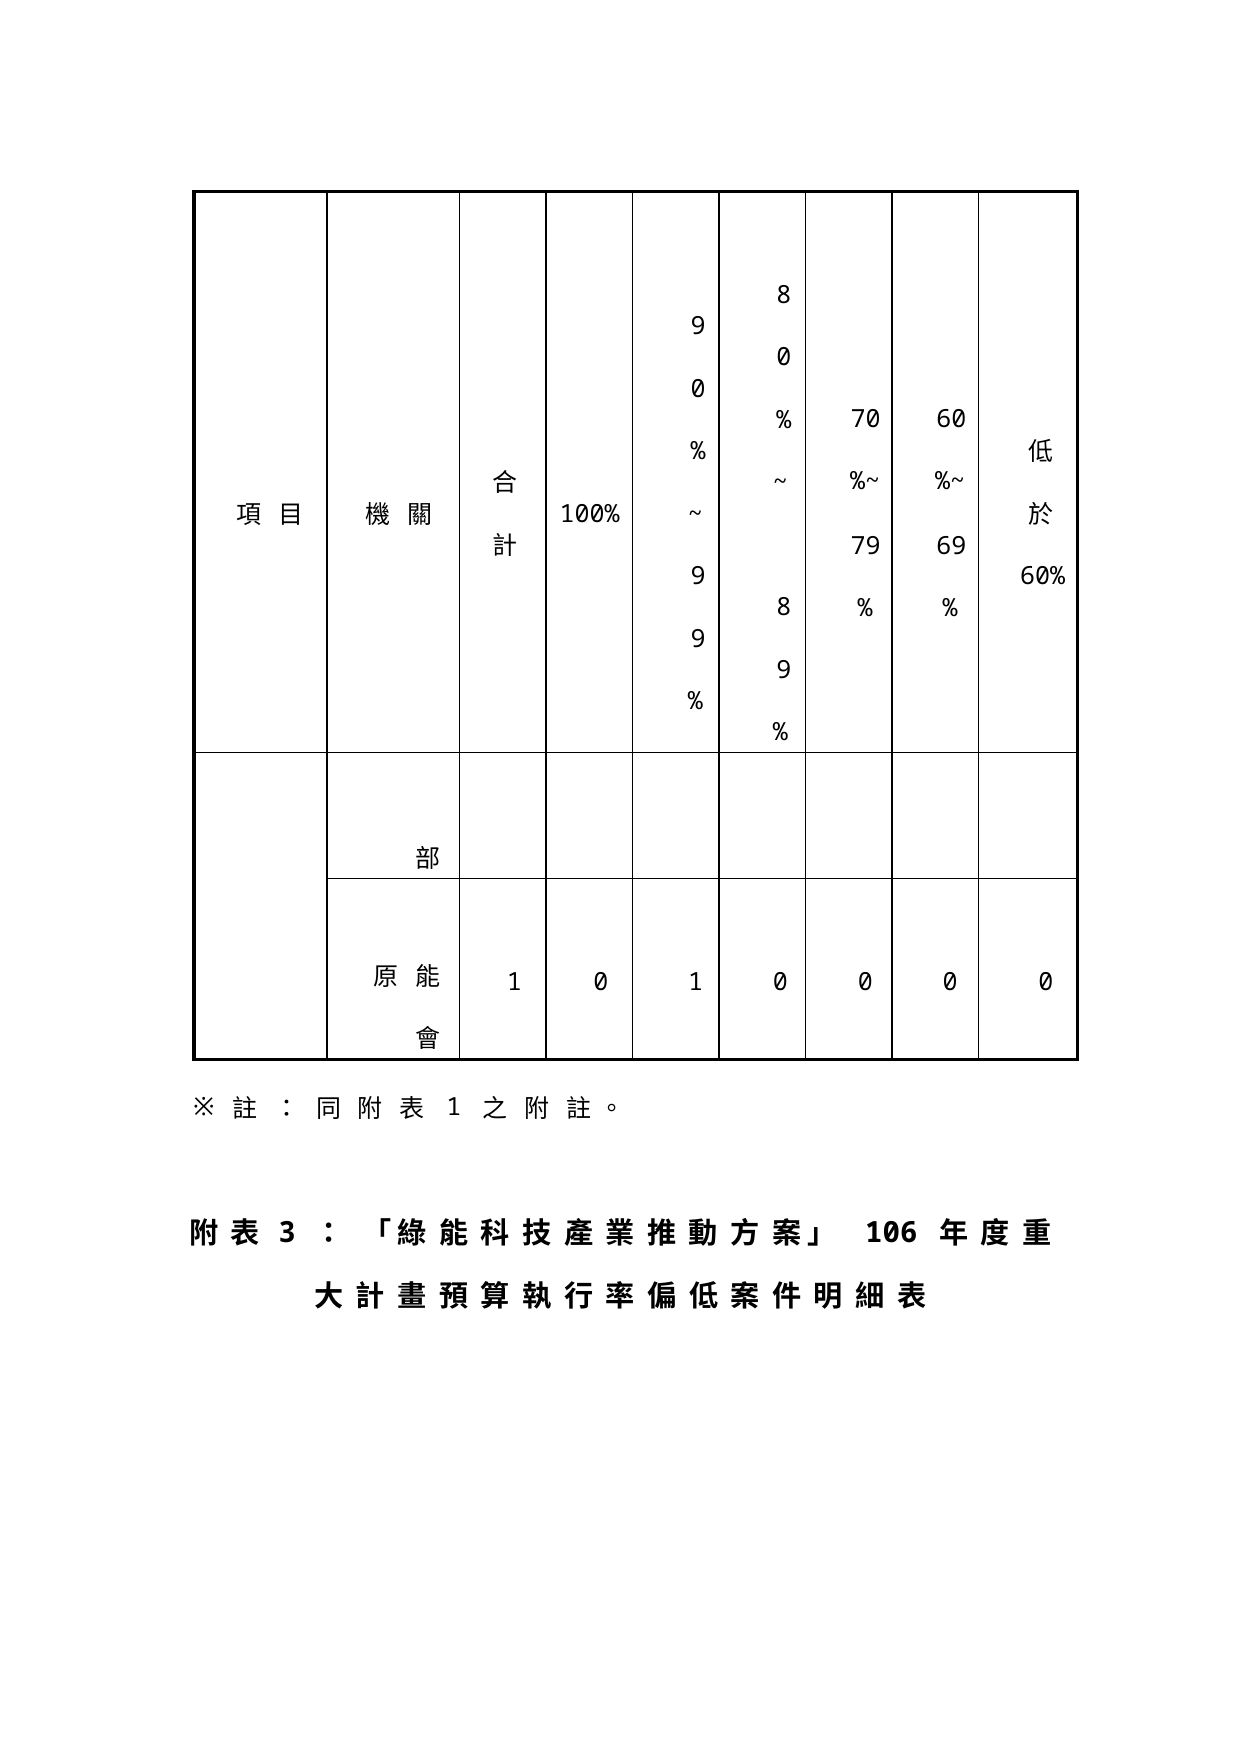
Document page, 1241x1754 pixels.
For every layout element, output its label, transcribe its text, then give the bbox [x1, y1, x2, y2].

table_cell 原能會 [328, 879, 459, 1058]
table_cell [979, 753, 1076, 877]
text 附表3：「綠能科技產業推動方案」106年度重大計畫預算執行率偏低案件明細表 [183, 1189, 1058, 1314]
table_cell [547, 753, 632, 877]
table_header 70%~ 79% [806, 193, 891, 752]
text ※註：同附表1之附註。 [183, 1064, 1058, 1127]
table_header 60%~ 69% [893, 193, 978, 752]
table_cell 0 [547, 879, 632, 1058]
table_header 90%~ 99% [633, 193, 718, 752]
table_cell 1 [460, 879, 545, 1058]
table_header 項目 [196, 193, 326, 752]
table_cell [893, 753, 978, 877]
table_cell [196, 753, 326, 1058]
table_cell 部 [328, 753, 459, 877]
table_cell 0 [806, 879, 891, 1058]
table_cell 1 [633, 879, 718, 1058]
table_cell [633, 753, 718, 877]
table_header 80%~ 89% [720, 193, 805, 752]
table_cell 0 [720, 879, 805, 1058]
table_header 合計 [460, 193, 545, 752]
table_cell 0 [979, 879, 1076, 1058]
table_header 100% [547, 193, 632, 752]
table_header 機關 [328, 193, 459, 752]
table_cell [460, 753, 545, 877]
table_cell 0 [893, 879, 978, 1058]
table_header 低於60% [979, 193, 1076, 752]
table_cell [720, 753, 805, 877]
table_cell [806, 753, 891, 877]
